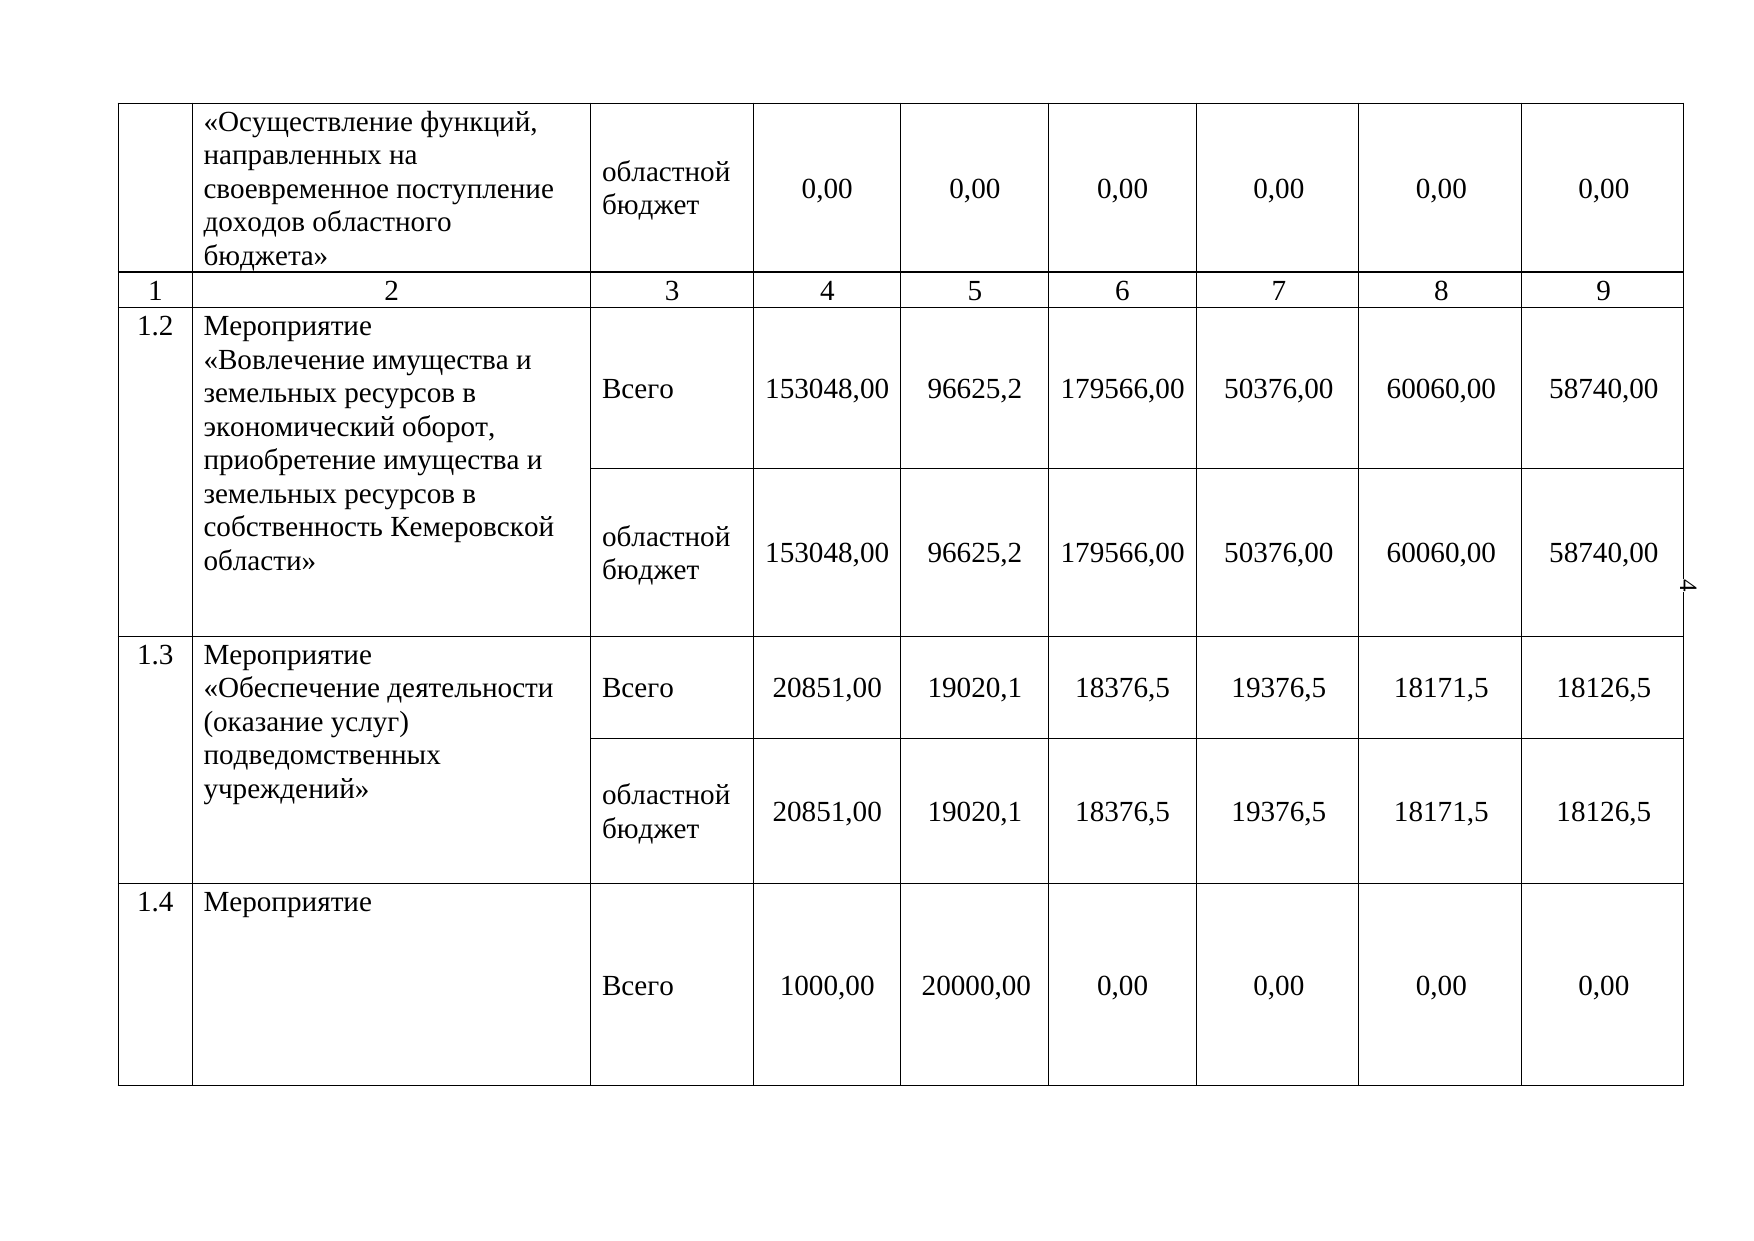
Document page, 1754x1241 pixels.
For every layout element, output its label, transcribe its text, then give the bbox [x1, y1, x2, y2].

table_cell 20000,00 [901, 884, 1048, 1085]
table_cell 6 [1049, 273, 1196, 307]
table_cell 0,00 [754, 104, 900, 271]
table_cell 20851,00 [754, 637, 900, 737]
table_cell 0,00 [1522, 104, 1683, 271]
table_cell 0,00 [1197, 104, 1358, 271]
table_cell 0,00 [1359, 104, 1521, 271]
table_cell 179566,00 [1049, 469, 1196, 636]
table_cell 1.2 [119, 308, 192, 636]
table_cell 18126,5 [1522, 739, 1683, 883]
table_cell 1.4 [119, 884, 192, 1085]
table_cell 8 [1359, 273, 1521, 307]
table_cell областной бюджет [591, 469, 753, 636]
table_cell Мероприятие [193, 884, 590, 1085]
table_cell 2 [193, 273, 590, 307]
table_cell 1.3 [119, 637, 192, 883]
table_cell 153048,00 [754, 469, 900, 636]
table_cell Всего [591, 884, 753, 1085]
table_cell областной бюджет [591, 104, 753, 271]
table_cell «Осуществление функций, направленных на своевременное поступление доходов областного бюджета» [193, 104, 590, 271]
table_cell 60060,00 [1359, 308, 1521, 468]
table_cell 153048,00 [754, 308, 900, 468]
table_cell 1000,00 [754, 884, 900, 1085]
table_cell 179566,00 [1049, 308, 1196, 468]
table_cell 50376,00 [1197, 469, 1358, 636]
table_cell 4 [754, 273, 900, 307]
table_cell 0,00 [1197, 884, 1358, 1085]
table_cell 18126,5 [1522, 637, 1683, 737]
table_cell областной бюджет [591, 739, 753, 883]
table_cell 20851,00 [754, 739, 900, 883]
table_cell 50376,00 [1197, 308, 1358, 468]
table_cell 96625,2 [901, 469, 1048, 636]
table_cell Всего [591, 308, 753, 468]
table_cell 9 [1522, 273, 1683, 307]
table_cell 19020,1 [901, 739, 1048, 883]
table_cell 7 [1197, 273, 1358, 307]
table_cell Мероприятие «Вовлечение имущества и земельных ресурсов в экономический оборот, приобретение имущества и земельных ресурсов в собственность Кемеровской области» [193, 308, 590, 636]
table_cell 19376,5 [1197, 739, 1358, 883]
table_cell 5 [901, 273, 1048, 307]
table_cell 18171,5 [1359, 739, 1521, 883]
table_cell Мероприятие «Обеспечение деятельности (оказание услуг) подведомственных учреждений» [193, 637, 590, 883]
table_cell Всего [591, 637, 753, 737]
table_cell 0,00 [1359, 884, 1521, 1085]
table_cell 58740,00 [1522, 469, 1683, 636]
table_cell 0,00 [901, 104, 1048, 271]
table_cell 3 [591, 273, 753, 307]
table_cell 58740,00 [1522, 308, 1683, 468]
table_cell 60060,00 [1359, 469, 1521, 636]
table_cell 96625,2 [901, 308, 1048, 468]
table_cell 0,00 [1049, 104, 1196, 271]
table_cell 19376,5 [1197, 637, 1358, 737]
table_cell [119, 104, 192, 271]
table_cell 0,00 [1049, 884, 1196, 1085]
table_cell 18376,5 [1049, 637, 1196, 737]
table_cell 18376,5 [1049, 739, 1196, 883]
table_cell 1 [119, 273, 192, 307]
table_cell 18171,5 [1359, 637, 1521, 737]
table_cell 0,00 [1522, 884, 1683, 1085]
table_cell 19020,1 [901, 637, 1048, 737]
